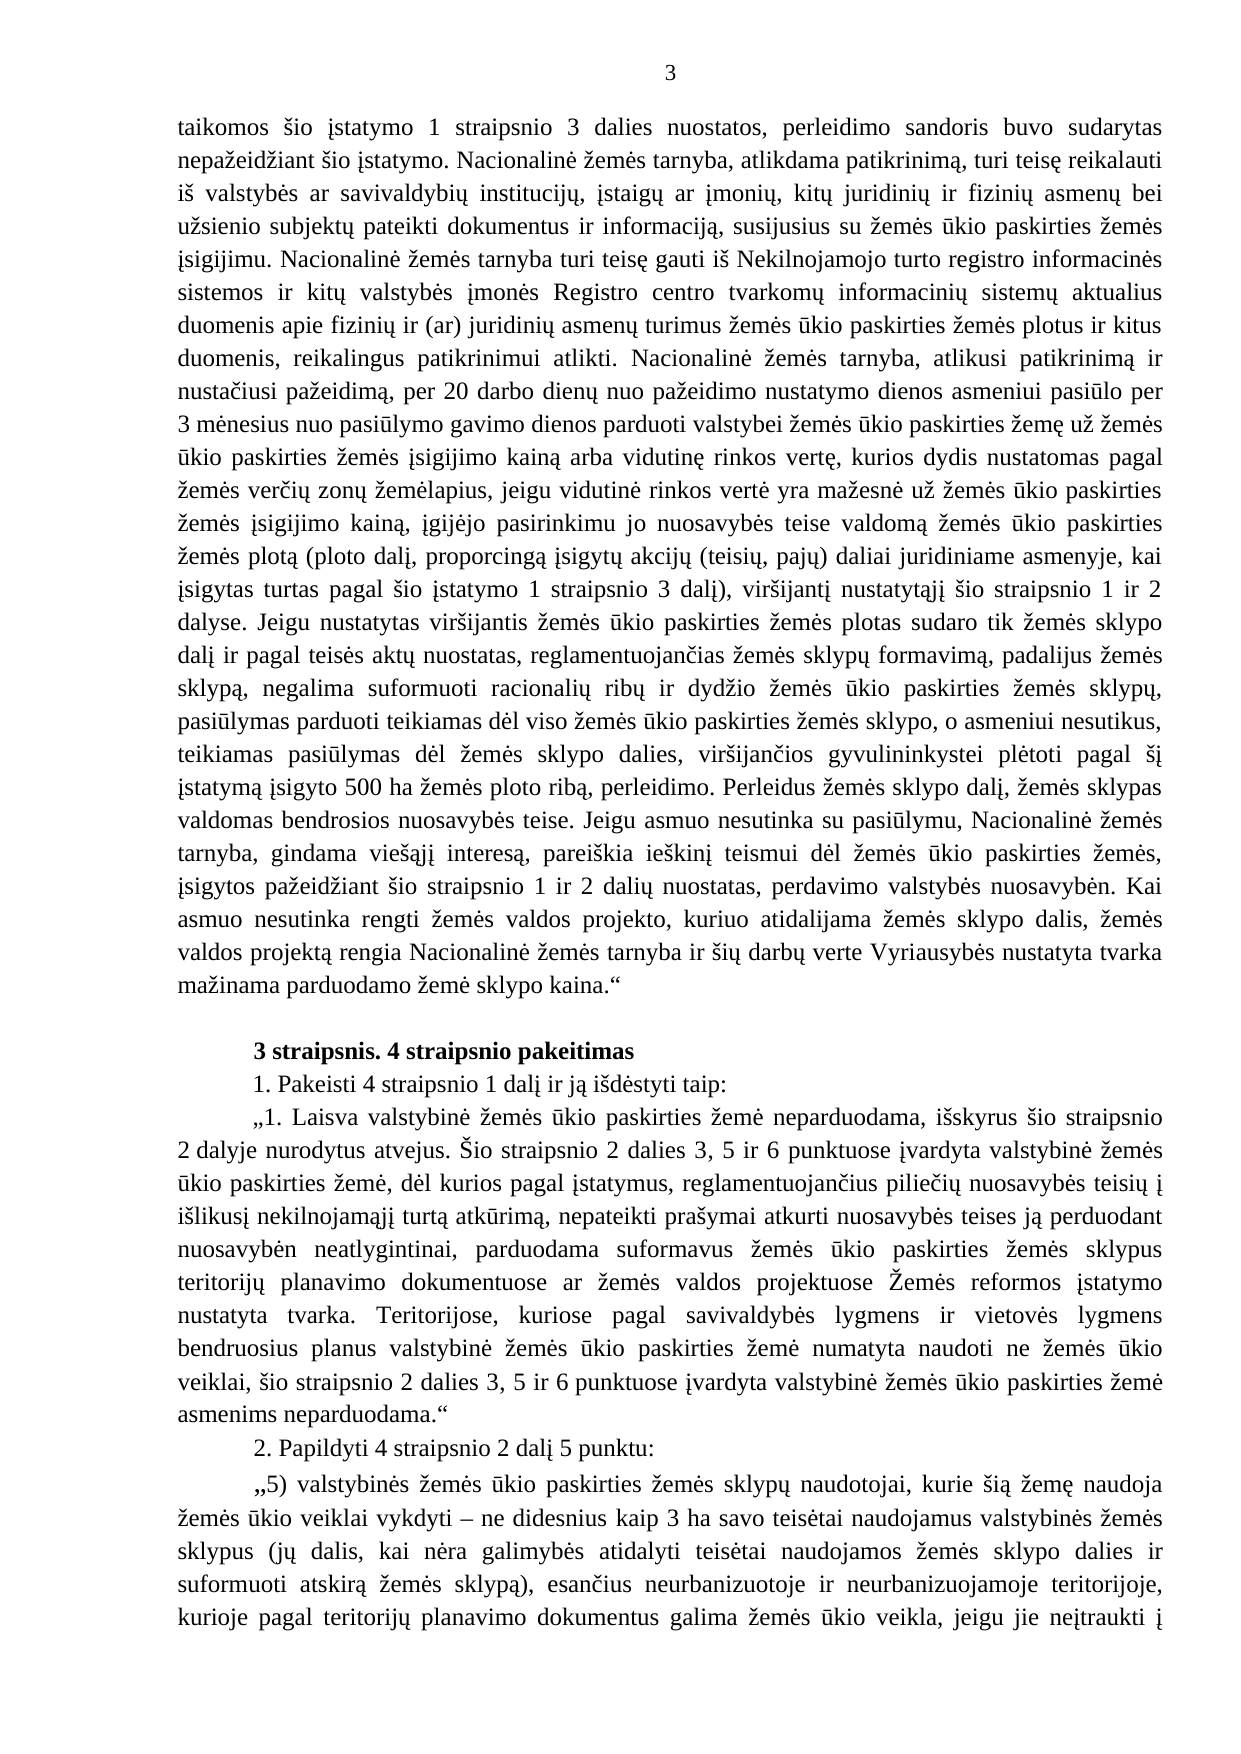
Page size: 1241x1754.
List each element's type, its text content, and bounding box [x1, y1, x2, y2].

text 3 straipsnis. 4 straipsnio pakeitimas [177, 1036, 1163, 1065]
text 2. Papildyti 4 straipsnio 2 dalį 5 punktu: [177, 1433, 1163, 1461]
text „1. Laisva valstybinė žemės ūkio paskirties žemė neparduodama, išskyrus šio straipsnio 2 dalyje nurodytus atvejus. Šio straipsnio 2 dalies 3, 5 ir 6 punktuose įvardyta valstybinė žemės ūkio paskirties žemė, dėl kurios pagal įstatymus, reglamentuojančius piliečių nuosavybės teisių į išlikusį nekilnojamąjį turtą atkūrimą, nepateikti prašymai atkurti nuosavybės teises ją perduodant nuosavybėn neatlygintinai, parduodama suformavus žemės ūkio paskirties žemės sklypus teritorijų planavimo dokumentuose ar žemės valdos projektuose Žemės reformos įstatymo nustatyta tvarka. Teritorijose, kuriose pagal savivaldybės lygmens ir vietovės lygmens bendruosius planus valstybinė žemės ūkio paskirties žemė numatyta naudoti ne žemės ūkio veiklai, šio straipsnio 2 dalies 3, 5 ir 6 punktuose įvardyta valstybinė žemės ūkio paskirties žemė asmenims neparduodama.“ [177, 1102, 1163, 1428]
text „5) valstybinės žemės ūkio paskirties žemės sklypų naudotojai, kurie šią žemę naudoja žemės ūkio veiklai vykdyti – ne didesnius kaip 3 ha savo teisėtai naudojamus valstybinės žemės sklypus (jų dalis, kai nėra galimybės atidalyti teisėtai naudojamos žemės sklypo dalies ir suformuoti atskirą žemės sklypą), esančius neurbanizuotoje ir neurbanizuojamoje teritorijoje, kurioje pagal teritorijų planavimo dokumentus galima žemės ūkio veikla, jeigu jie neįtraukti į [177, 1466, 1163, 1631]
text taikomos šio įstatymo 1 straipsnio 3 dalies nuostatos, perleidimo sandoris buvo sudarytas nepažeidžiant šio įstatymo. Nacionalinė žemės tarnyba, atlikdama patikrinimą, turi teisę reikalauti iš valstybės ar savivaldybių institucijų, įstaigų ar įmonių, kitų juridinių ir fizinių asmenų bei užsienio subjektų pateikti dokumentus ir informaciją, susijusius su žemės ūkio paskirties žemės įsigijimu. Nacionalinė žemės tarnyba turi teisę gauti iš Nekilnojamojo turto registro informacinės sistemos ir kitų valstybės įmonės Registro centro tvarkomų informacinių sistemų aktualius duomenis apie fizinių ir (ar) juridinių asmenų turimus žemės ūkio paskirties žemės plotus ir kitus duomenis, reikalingus patikrinimui atlikti. Nacionalinė žemės tarnyba, atlikusi patikrinimą ir nustačiusi pažeidimą, per 20 darbo dienų nuo pažeidimo nustatymo dienos asmeniui pasiūlo per 3 mėnesius nuo pasiūlymo gavimo dienos parduoti valstybei žemės ūkio paskirties žemę už žemės ūkio paskirties žemės įsigijimo kainą arba vidutinę rinkos vertę, kurios dydis nustatomas pagal žemės verčių zonų žemėlapius, jeigu vidutinė rinkos vertė yra mažesnė už žemės ūkio paskirties žemės įsigijimo kainą, įgijėjo pasirinkimu jo nuosavybės teise valdomą žemės ūkio paskirties žemės plotą (ploto dalį, proporcingą įsigytų akcijų (teisių, pajų) daliai juridiniame asmenyje, kai įsigytas turtas pagal šio įstatymo 1 straipsnio 3 dalį), viršijantį nustatytąjį šio straipsnio 1 ir 2 dalyse. Jeigu nustatytas viršijantis žemės ūkio paskirties žemės plotas sudaro tik žemės sklypo dalį ir pagal teisės aktų nuostatas, reglamentuojančias žemės sklypų formavimą, padalijus žemės sklypą, negalima suformuoti racionalių ribų ir dydžio žemės ūkio paskirties žemės sklypų, pasiūlymas parduoti teikiamas dėl viso žemės ūkio paskirties žemės sklypo, o asmeniui nesutikus, teikiamas pasiūlymas dėl žemės sklypo dalies, viršijančios gyvulininkystei plėtoti pagal šį įstatymą įsigyto 500 ha žemės ploto ribą, perleidimo. Perleidus žemės sklypo dalį, žemės sklypas valdomas bendrosios nuosavybės teise. Jeigu asmuo nesutinka su pasiūlymu, Nacionalinė žemės tarnyba, gindama viešąjį interesą, pareiškia ieškinį teismui dėl žemės ūkio paskirties žemės, įsigytos pažeidžiant šio straipsnio 1 ir 2 dalių nuostatas, perdavimo valstybės nuosavybėn. Kai asmuo nesutinka rengti žemės valdos projekto, kuriuo atidalijama žemės sklypo dalis, žemės valdos projektą rengia Nacionalinė žemės tarnyba ir šių darbų verte Vyriausybės nustatyta tvarka mažinama parduodamo žemė sklypo kaina.“ [177, 112, 1163, 999]
text 1. Pakeisti 4 straipsnio 1 dalį ir ją išdėstyti taip: [177, 1069, 1163, 1098]
